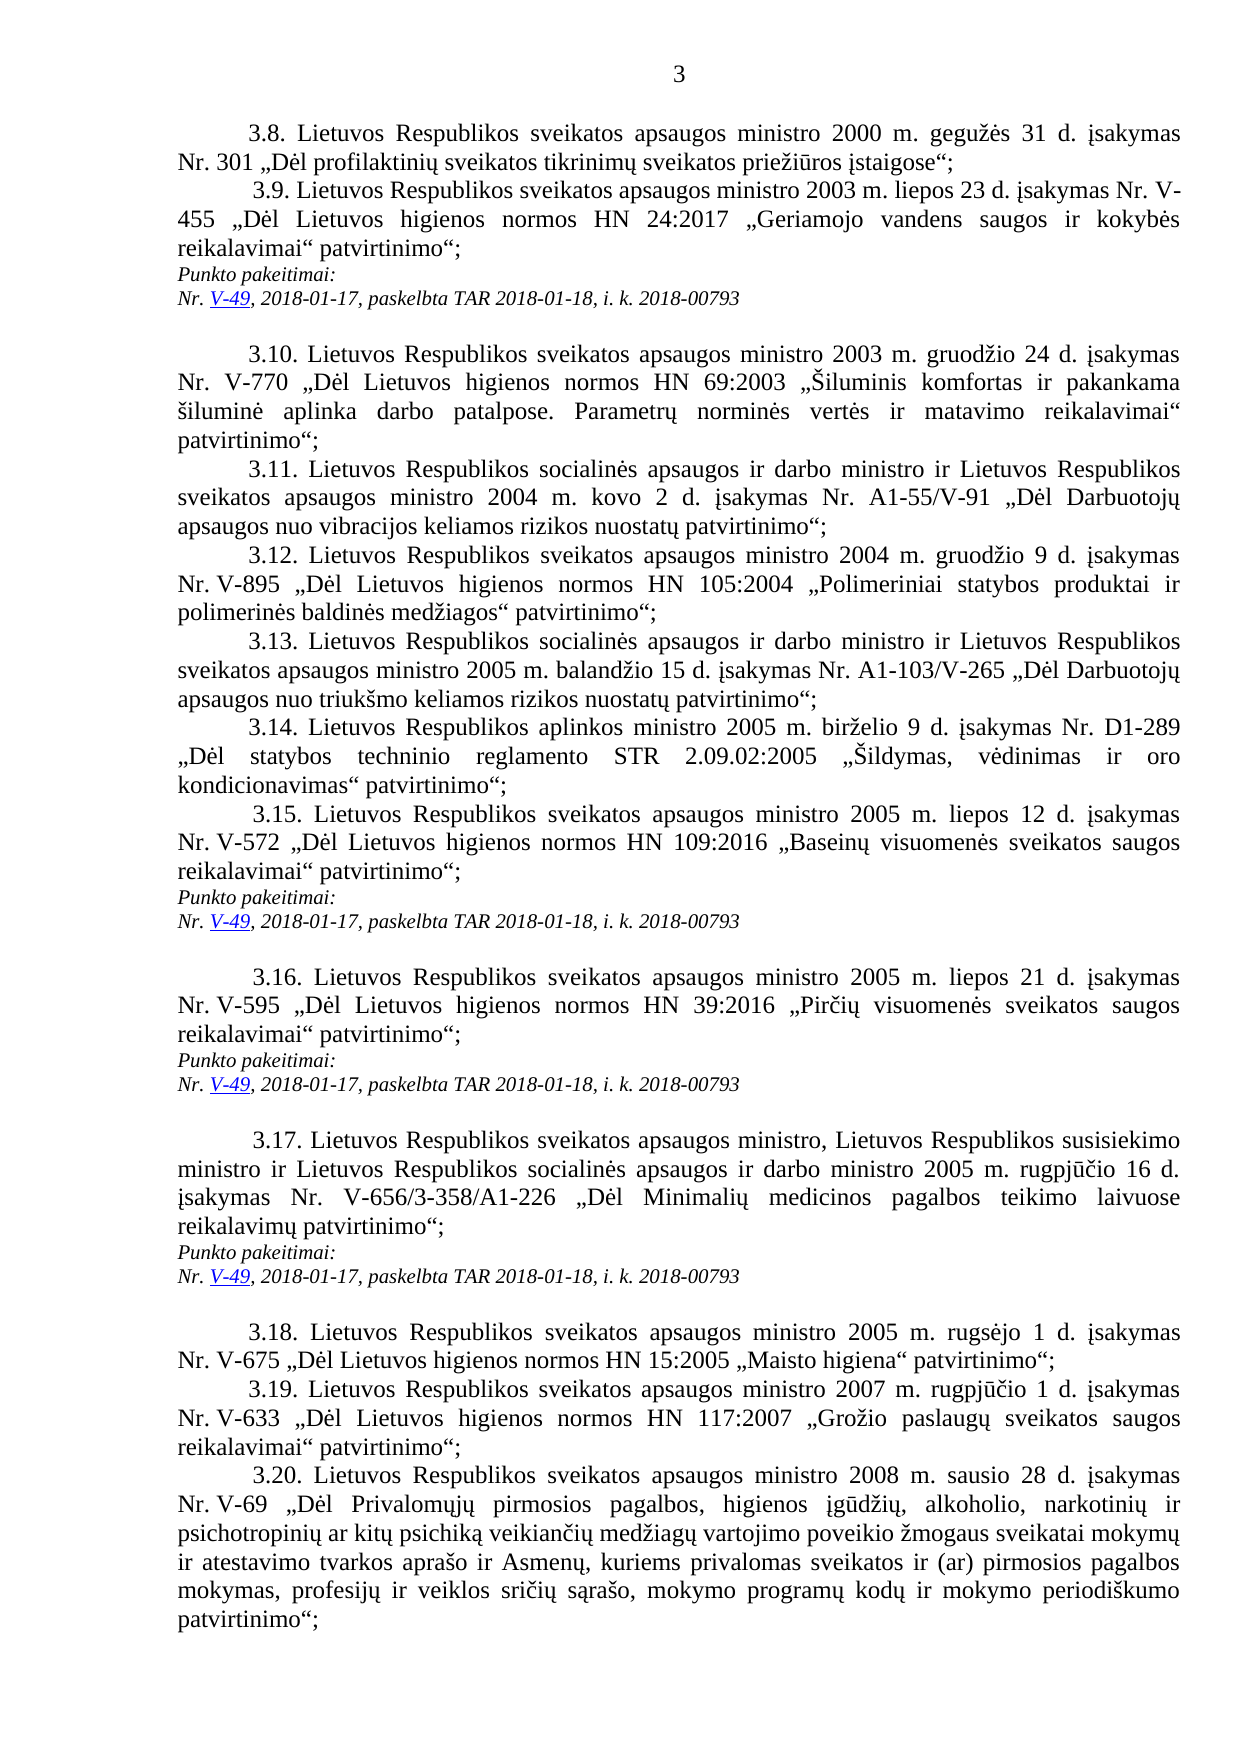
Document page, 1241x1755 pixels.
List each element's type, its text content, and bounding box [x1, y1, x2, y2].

text Punkto pakeitimai: [177, 1240, 1181, 1264]
text 3.15. Lietuvos Respublikos sveikatos apsaugos ministro 2005 m. liepos 12 d. įsakymas Nr. V-572 „Dėl Lietuvos higienos normos HN 109:2016 „Baseinų visuomenės sveikatos saugos reikalavimai“ patvirtinimo“; [177, 799, 1181, 885]
text 3.19. Lietuvos Respublikos sveikatos apsaugos ministro 2007 m. rugpjūčio 1 d. įsakymas Nr. V-633 „Dėl Lietuvos higienos normos HN 117:2007 „Grožio paslaugų sveikatos saugos reikalavimai“ patvirtinimo“; [177, 1374, 1181, 1461]
text 3.9. Lietuvos Respublikos sveikatos apsaugos ministro 2003 m. liepos 23 d. įsakymas Nr. V-455 „Dėl Lietuvos higienos normos HN 24:2017 „Geriamojo vandens saugos ir kokybės reikalavimai“ patvirtinimo“; [177, 176, 1181, 262]
text Punkto pakeitimai: [177, 885, 1181, 909]
text Punkto pakeitimai: [177, 1048, 1181, 1072]
text Nr. V-49, 2018-01-17, paskelbta TAR 2018-01-18, i. k. 2018-00793 [177, 909, 1181, 933]
text 3.20. Lietuvos Respublikos sveikatos apsaugos ministro 2008 m. sausio 28 d. įsakymas Nr. V-69 „Dėl Privalomųjų pirmosios pagalbos, higienos įgūdžių, alkoholio, narkotinių ir psichotropinių ar kitų psichiką veikiančių medžiagų vartojimo poveikio žmogaus sveikatai mokymų ir atestavimo tvarkos aprašo ir Asmenų, kuriems privalomas sveikatos ir (ar) pirmosios pagalbos mokymas, profesijų ir veiklos sričių sąrašo, mokymo programų kodų ir mokymo periodiškumo patvirtinimo“; [177, 1461, 1181, 1633]
text 3.17. Lietuvos Respublikos sveikatos apsaugos ministro, Lietuvos Respublikos susisiekimo ministro ir Lietuvos Respublikos socialinės apsaugos ir darbo ministro 2005 m. rugpjūčio 16 d. įsakymas Nr. V-656/3-358/A1-226 „Dėl Minimalių medicinos pagalbos teikimo laivuose reikalavimų patvirtinimo“; [177, 1125, 1181, 1240]
text 3.18. Lietuvos Respublikos sveikatos apsaugos ministro 2005 m. rugsėjo 1 d. įsakymas Nr. V-675 „Dėl Lietuvos higienos normos HN 15:2005 „Maisto higiena“ patvirtinimo“; [177, 1317, 1181, 1374]
text Nr. V-49, 2018-01-17, paskelbta TAR 2018-01-18, i. k. 2018-00793 [177, 1072, 1181, 1096]
text 3.13. Lietuvos Respublikos socialinės apsaugos ir darbo ministro ir Lietuvos Respublikos sveikatos apsaugos ministro 2005 m. balandžio 15 d. įsakymas Nr. A1-103/V-265 „Dėl Darbuotojų apsaugos nuo triukšmo keliamos rizikos nuostatų patvirtinimo“; [177, 626, 1181, 712]
text 3.12. Lietuvos Respublikos sveikatos apsaugos ministro 2004 m. gruodžio 9 d. įsakymas Nr. V-895 „Dėl Lietuvos higienos normos HN 105:2004 „Polimeriniai statybos produktai ir polimerinės baldinės medžiagos“ patvirtinimo“; [177, 540, 1181, 626]
text Punkto pakeitimai: [177, 262, 1181, 286]
text Nr. V-49, 2018-01-17, paskelbta TAR 2018-01-18, i. k. 2018-00793 [177, 286, 1181, 310]
text 3.8. Lietuvos Respublikos sveikatos apsaugos ministro 2000 m. gegužės 31 d. įsakymas Nr. 301 „Dėl profilaktinių sveikatos tikrinimų sveikatos priežiūros įstaigose“; [177, 118, 1181, 176]
text 3.10. Lietuvos Respublikos sveikatos apsaugos ministro 2003 m. gruodžio 24 d. įsakymas Nr. V-770 „Dėl Lietuvos higienos normos HN 69:2003 „Šiluminis komfortas ir pakankama šiluminė aplinka darbo patalpose. Parametrų norminės vertės ir matavimo reikalavimai“ patvirtinimo“; [177, 339, 1181, 454]
text 3.11. Lietuvos Respublikos socialinės apsaugos ir darbo ministro ir Lietuvos Respublikos sveikatos apsaugos ministro 2004 m. kovo 2 d. įsakymas Nr. A1-55/V-91 „Dėl Darbuotojų apsaugos nuo vibracijos keliamos rizikos nuostatų patvirtinimo“; [177, 454, 1181, 540]
text Nr. V-49, 2018-01-17, paskelbta TAR 2018-01-18, i. k. 2018-00793 [177, 1264, 1181, 1288]
text 3.14. Lietuvos Respublikos aplinkos ministro 2005 m. birželio 9 d. įsakymas Nr. D1-289 „Dėl statybos techninio reglamento STR 2.09.02:2005 „Šildymas, vėdinimas ir oro kondicionavimas“ patvirtinimo“; [177, 712, 1181, 799]
text 3.16. Lietuvos Respublikos sveikatos apsaugos ministro 2005 m. liepos 21 d. įsakymas Nr. V-595 „Dėl Lietuvos higienos normos HN 39:2016 „Pirčių visuomenės sveikatos saugos reikalavimai“ patvirtinimo“; [177, 962, 1181, 1048]
